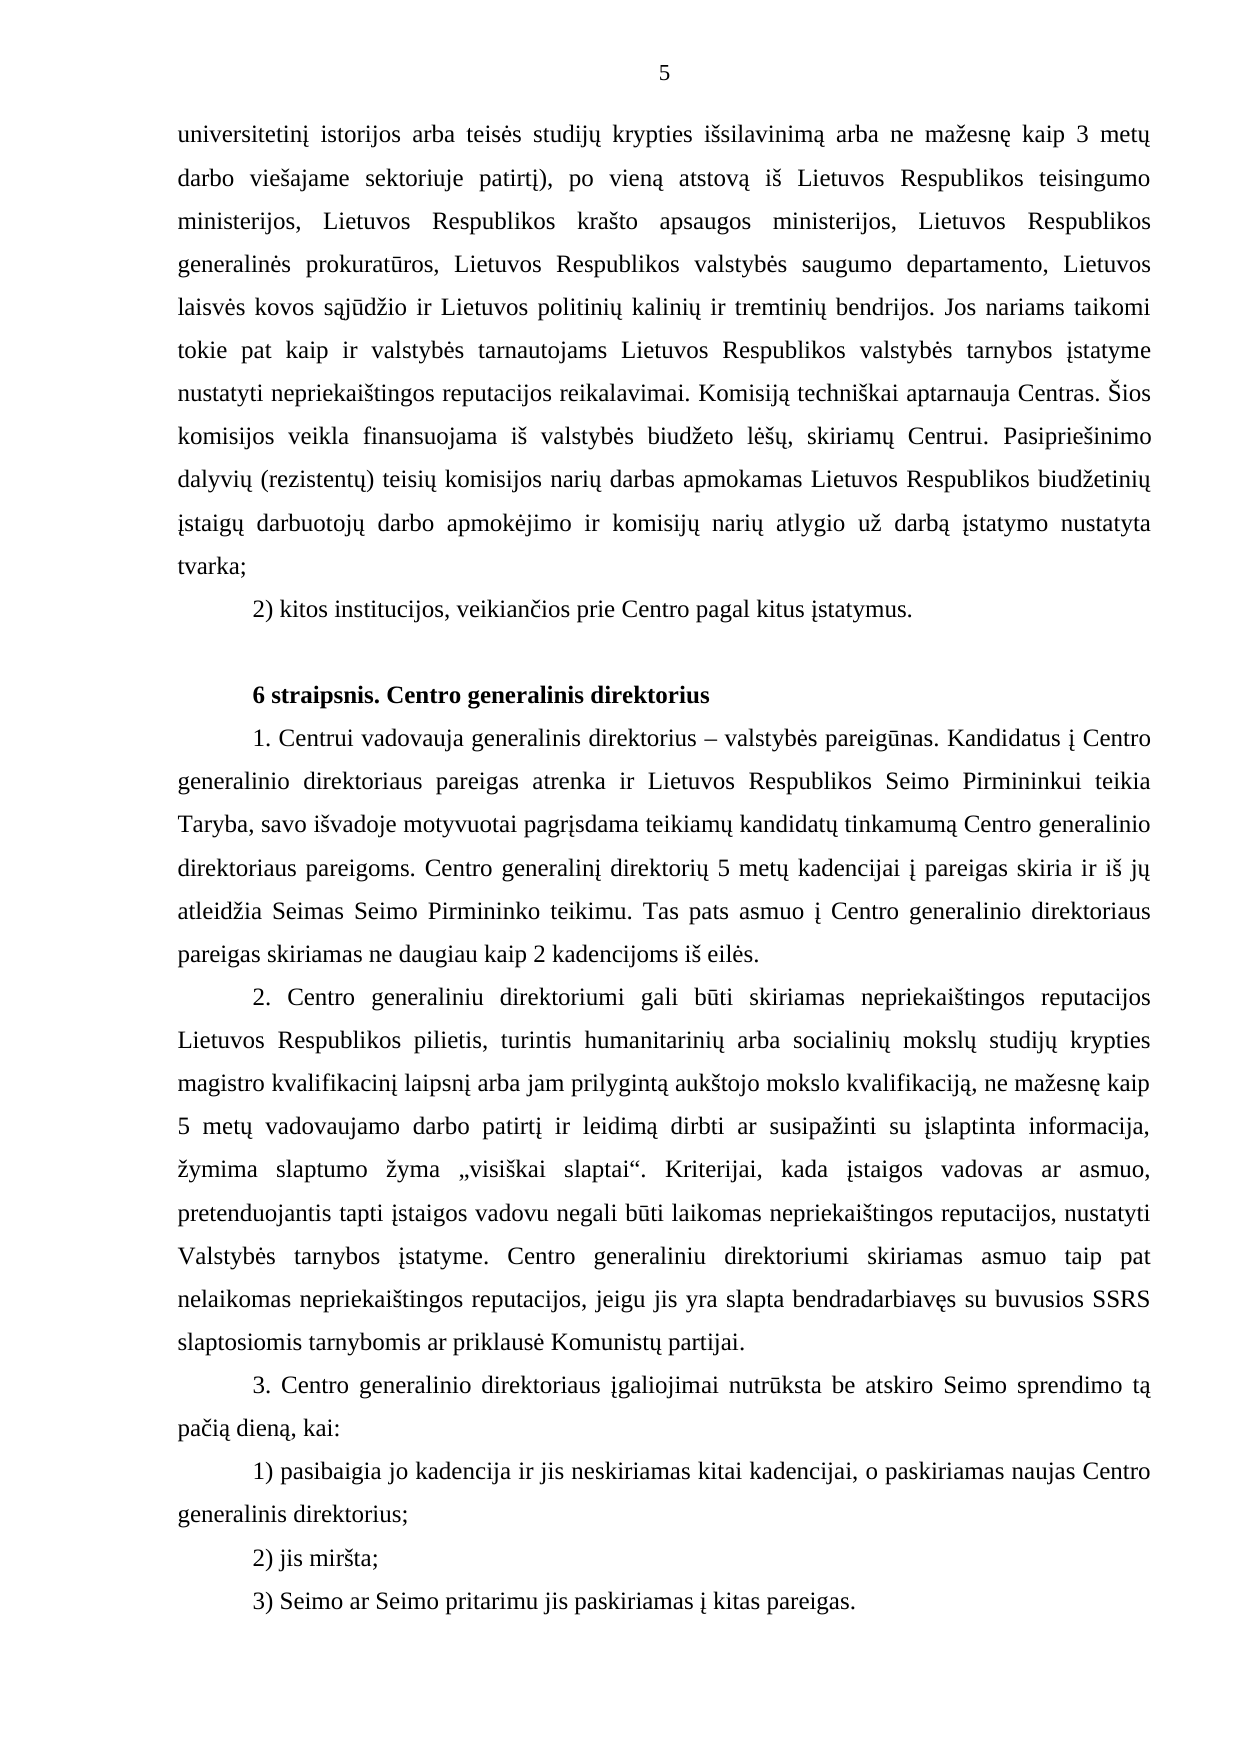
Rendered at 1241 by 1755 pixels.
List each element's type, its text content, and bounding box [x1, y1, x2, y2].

text 3. Centro generalinio direktoriaus įgaliojimai nutrūksta be atskiro Seimo sprendimo tą pačią dieną, kai: [177, 1370, 1152, 1442]
text 2) kitos institucijos, veikiančios prie Centro pagal kitus įstatymus. [177, 594, 1152, 623]
text universitetinį istorijos arba teisės studijų krypties išsilavinimą arba ne mažesnę kaip 3 metų darbo viešajame sektoriuje patirtį), po vieną atstovą iš Lietuvos Respublikos teisingumo ministerijos, Lietuvos Respublikos krašto apsaugos ministerijos, Lietuvos Respublikos generalinės prokuratūros, Lietuvos Respublikos valstybės saugumo departamento, Lietuvos laisvės kovos sąjūdžio ir Lietuvos politinių kalinių ir tremtinių bendrijos. Jos nariams taikomi tokie pat kaip ir valstybės tarnautojams Lietuvos Respublikos valstybės tarnybos įstatyme nustatyti nepriekaištingos reputacijos reikalavimai. Komisiją techniškai aptarnauja Centras. Šios komisijos veikla finansuojama iš valstybės biudžeto lėšų, skiriamų Centrui. Pasipriešinimo dalyvių (rezistentų) teisių komisijos narių darbas apmokamas Lietuvos Respublikos biudžetinių įstaigų darbuotojų darbo apmokėjimo ir komisijų narių atlygio už darbą įstatymo nustatyta tvarka; [177, 119, 1152, 579]
text 3) Seimo ar Seimo pritarimu jis paskiriamas į kitas pareigas. [177, 1586, 1152, 1614]
text 1) pasibaigia jo kadencija ir jis neskiriamas kitai kadencijai, o paskiriamas naujas Centro generalinis direktorius; [177, 1456, 1152, 1528]
text 2. Centro generaliniu direktoriumi gali būti skiriamas nepriekaištingos reputacijos Lietuvos Respublikos pilietis, turintis humanitarinių arba socialinių mokslų studijų krypties magistro kvalifikacinį laipsnį arba jam prilygintą aukštojo mokslo kvalifikaciją, ne mažesnę kaip 5 metų vadovaujamo darbo patirtį ir leidimą dirbti ar susipažinti su įslaptinta informacija, žymima slaptumo žyma „visiškai slaptai“. Kriterijai, kada įstaigos vadovas ar asmuo, pretenduojantis tapti įstaigos vadovu negali būti laikomas nepriekaištingos reputacijos, nustatyti Valstybės tarnybos įstatyme. Centro generaliniu direktoriumi skiriamas asmuo taip pat nelaikomas nepriekaištingos reputacijos, jeigu jis yra slapta bendradarbiavęs su buvusios SSRS slaptosiomis tarnybomis ar priklausė Komunistų partijai. [177, 982, 1152, 1356]
text 1. Centrui vadovauja generalinis direktorius – valstybės pareigūnas. Kandidatus į Centro generalinio direktoriaus pareigas atrenka ir Lietuvos Respublikos Seimo Pirmininkui teikia Taryba, savo išvadoje motyvuotai pagrįsdama teikiamų kandidatų tinkamumą Centro generalinio direktoriaus pareigoms. Centro generalinį direktorių 5 metų kadencijai į pareigas skiria ir iš jų atleidžia Seimas Seimo Pirmininko teikimu. Tas pats asmuo į Centro generalinio direktoriaus pareigas skiriamas ne daugiau kaip 2 kadencijoms iš eilės. [177, 723, 1152, 968]
text 2) jis miršta; [177, 1543, 1152, 1571]
text 6 straipsnis. Centro generalinis direktorius [252, 680, 1152, 709]
